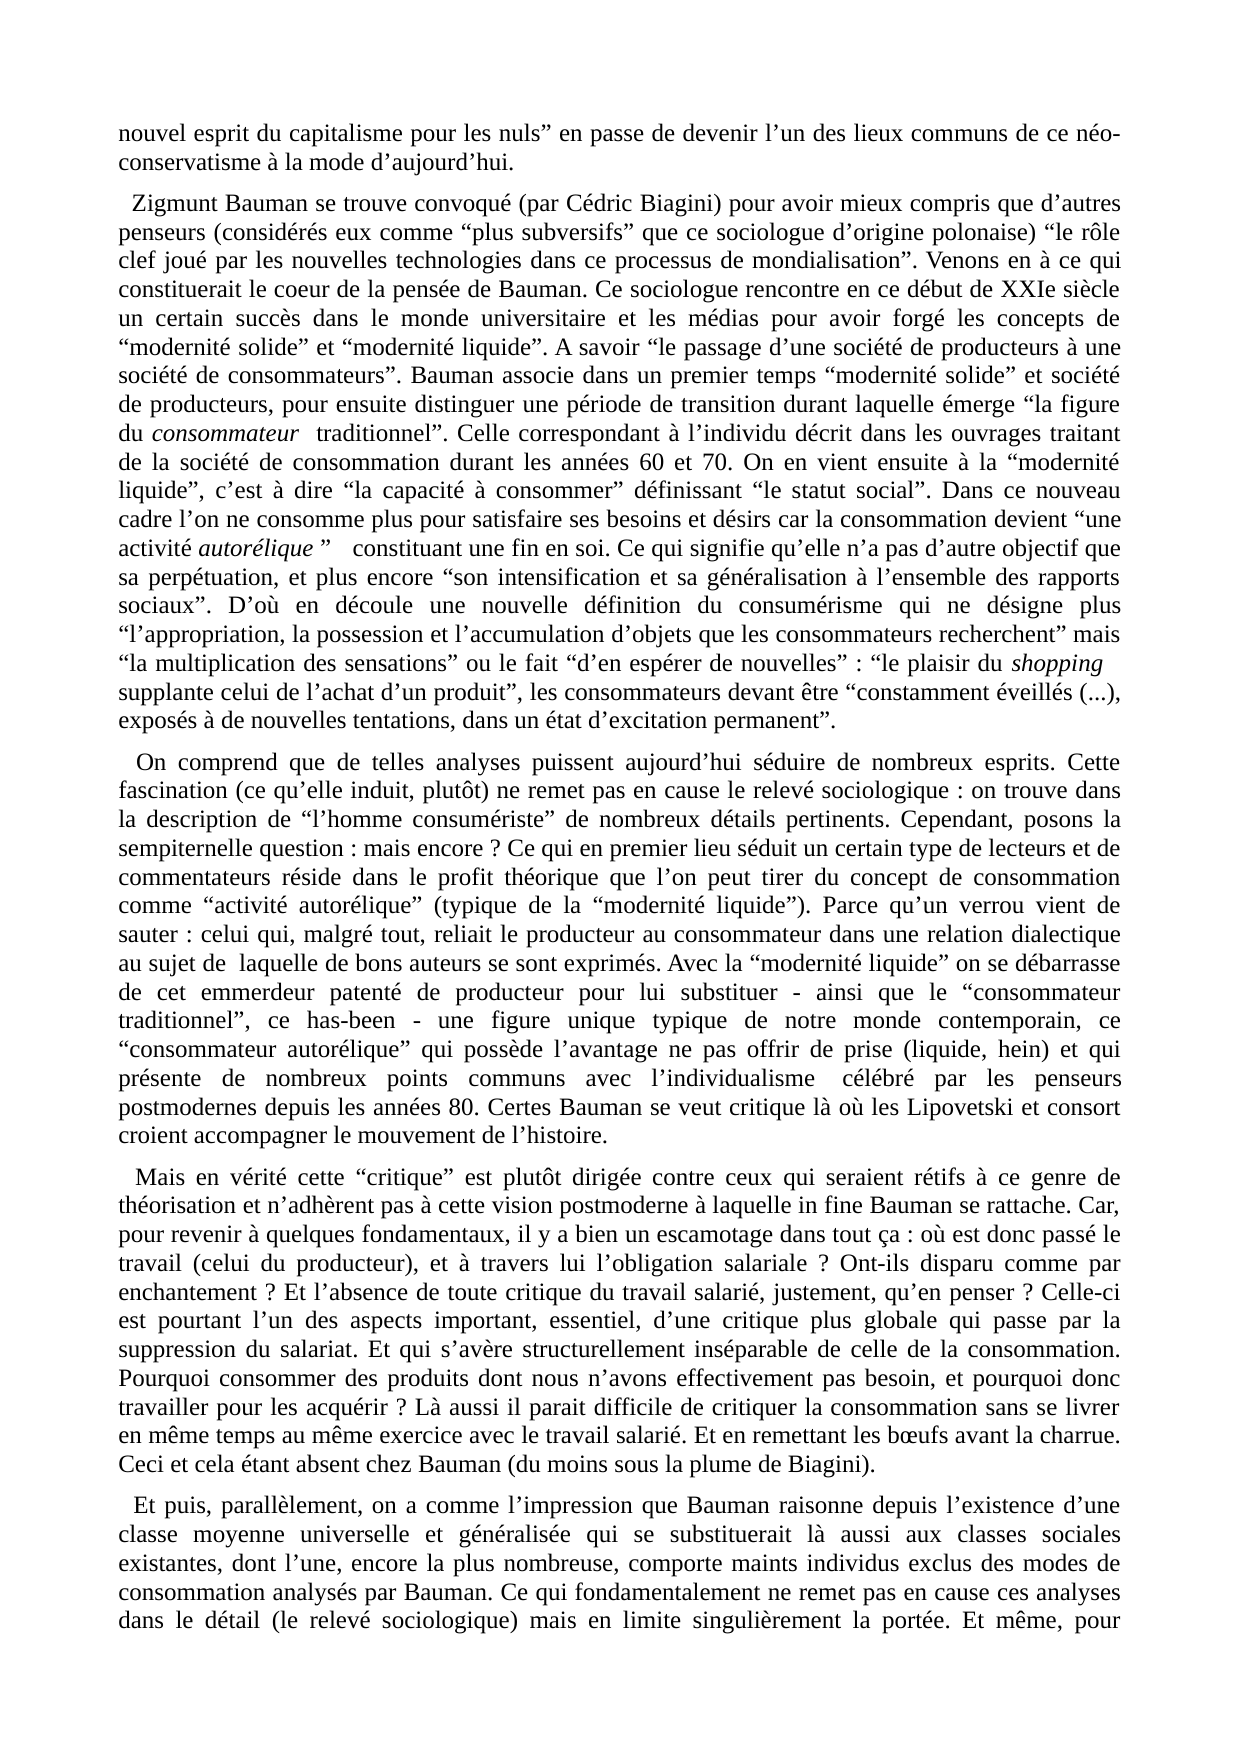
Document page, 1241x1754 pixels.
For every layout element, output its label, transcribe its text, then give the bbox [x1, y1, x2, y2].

text nouvel esprit du capitalisme pour les nuls” en passe de devenir l’un des lieux communs de ce néo-conservatisme à la mode d’aujourd’hui. [118, 118, 1122, 176]
text Mais en vérité cette “critique” est plutôt dirigée contre ceux qui seraient rétifs à ce genre de théorisation et n’adhèrent pas à cette vision postmoderne à laquelle in fine Bauman se rattache. Car, pour revenir à quelques fondamentaux, il y a bien un escamotage dans tout ça : où est donc passé le travail (celui du producteur), et à travers lui l’obligation salariale ? Ont-ils disparu comme par enchantement ? Et l’absence de toute critique du travail salarié, justement, qu’en penser ? Celle-ci est pourtant l’un des aspects important, essentiel, d’une critique plus globale qui passe par la suppression du salariat. Et qui s’avère structurellement inséparable de celle de la consommation. Pourquoi consommer des produits dont nous n’avons effectivement pas besoin, et pourquoi donc travailler pour les acquérir ? Là aussi il parait difficile de critiquer la consommation sans se livrer en même temps au même exercice avec le travail salarié. Et en remettant les bœufs avant la charrue. Ceci et cela étant absent chez Bauman (du moins sous la plume de Biagini). [118, 1162, 1122, 1478]
text On comprend que de telles analyses puissent aujourd’hui séduire de nombreux esprits. Cette fascination (ce qu’elle induit, plutôt) ne remet pas en cause le relevé sociologique : on trouve dans la description de “l’homme consumériste” de nombreux détails pertinents. Cependant, posons la sempiternelle question : mais encore ? Ce qui en premier lieu séduit un certain type de lecteurs et de commentateurs réside dans le profit théorique que l’on peut tirer du concept de consommation comme “activité autorélique” (typique de la “modernité liquide”). Parce qu’un verrou vient de sauter : celui qui, malgré tout, reliait le producteur au consommateur dans une relation dialectique au sujet de laquelle de bons auteurs se sont exprimés. Avec la “modernité liquide” on se débarrasse de cet emmerdeur patenté de producteur pour lui substituer - ainsi que le “consommateur traditionnel”, ce has-been - une figure unique typique de notre monde contemporain, ce “consommateur autorélique” qui possède l’avantage ne pas offrir de prise (liquide, hein) et qui présente de nombreux points communs avec l’individualisme célébré par les penseurs postmodernes depuis les années 80. Certes Bauman se veut critique là où les Lipovetski et consort croient accompagner le mouvement de l’histoire. [118, 747, 1122, 1149]
text Et puis, parallèlement, on a comme l’impression que Bauman raisonne depuis l’existence d’une classe moyenne universelle et généralisée qui se substituerait là aussi aux classes sociales existantes, dont l’une, encore la plus nombreuse, comporte maints individus exclus des modes de consommation analysés par Bauman. Ce qui fondamentalement ne remet pas en cause ces analyses dans le détail (le relevé sociologique) mais en limite singulièrement la portée. Et même, pour [118, 1491, 1122, 1634]
text Zigmunt Bauman se trouve convoqué (par Cédric Biagini) pour avoir mieux compris que d’autres penseurs (considérés eux comme “plus subversifs” que ce sociologue d’origine polonaise) “le rôle clef joué par les nouvelles technologies dans ce processus de mondialisation”. Venons en à ce qui constituerait le coeur de la pensée de Bauman. Ce sociologue rencontre en ce début de XXIe siècle un certain succès dans le monde universitaire et les médias pour avoir forgé les concepts de “modernité solide” et “modernité liquide”. A savoir “le passage d’une société de producteurs à une société de consommateurs”. Bauman associe dans un premier temps “modernité solide” et société de producteurs, pour ensuite distinguer une période de transition durant laquelle émerge “la figure du consommateur traditionnel”. Celle correspondant à l’individu décrit dans les ouvrages traitant de la société de consommation durant les années 60 et 70. On en vient ensuite à la “modernité liquide”, c’est à dire “la capacité à consommer” définissant “le statut social”. Dans ce nouveau cadre l’on ne consomme plus pour satisfaire ses besoins et désirs car la consommation devient “une activité autorélique ” constituant une fin en soi. Ce qui signifie qu’elle n’a pas d’autre objectif que sa perpétuation, et plus encore “son intensification et sa généralisation à l’ensemble des rapports sociaux”. D’où en découle une nouvelle définition du consumérisme qui ne désigne plus “l’appropriation, la possession et l’accumulation d’objets que les consommateurs recherchent” mais “la multiplication des sensations” ou le fait “d’en espérer de nouvelles” : “le plaisir du shopping supplante celui de l’achat d’un produit”, les consommateurs devant être “constamment éveillés (...), exposés à de nouvelles tentations, dans un état d’excitation permanent”. [118, 188, 1122, 734]
